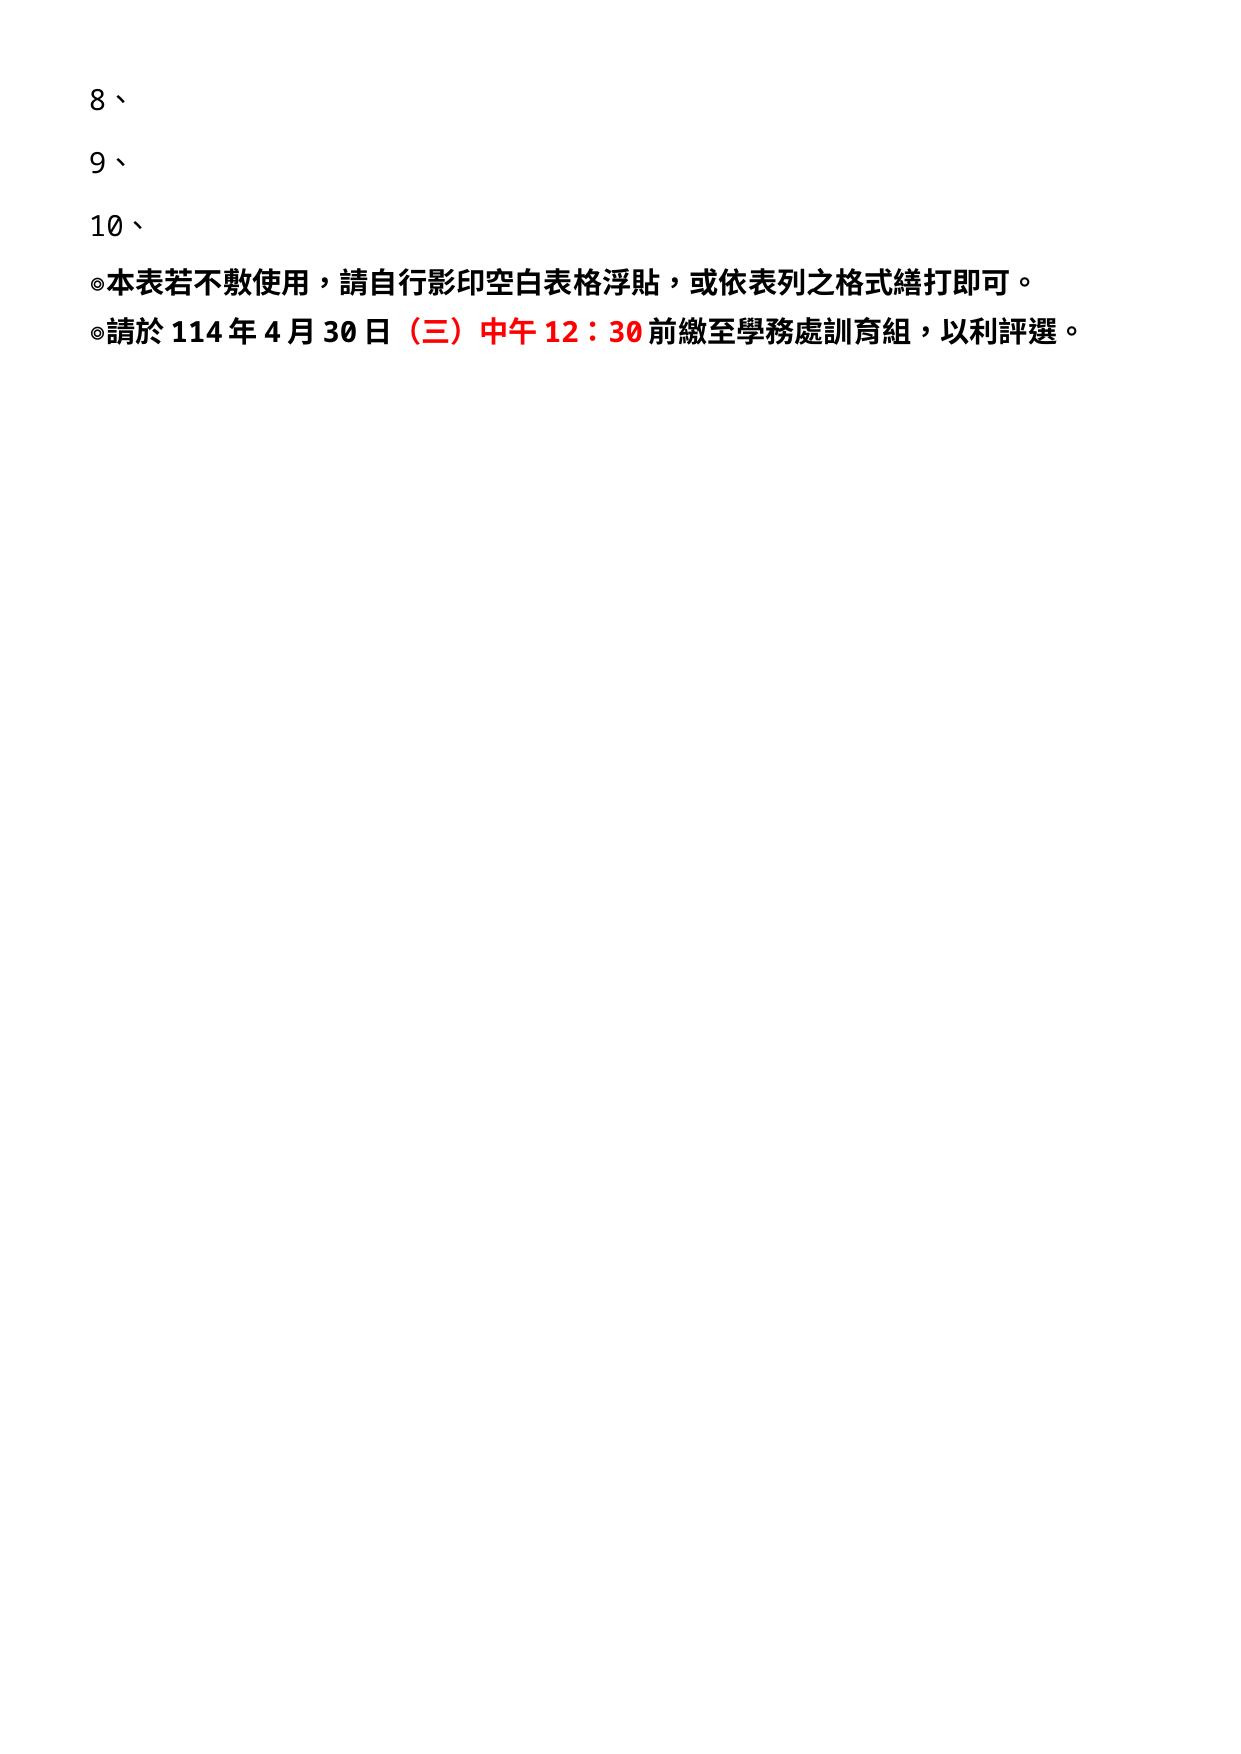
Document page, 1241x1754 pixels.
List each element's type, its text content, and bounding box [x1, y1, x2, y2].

text 8、 [89, 76, 1152, 119]
text ◎本表若不敷使用，請自行影印空白表格浮貼，或依表列之格式繕打即可。 [89, 260, 1152, 302]
text 10、 [89, 203, 1152, 245]
text ◎請於114年4月30日（三）中午12：30前繳至學務處訓育組，以利評選。 [89, 308, 1152, 351]
text 9、 [89, 139, 1152, 182]
